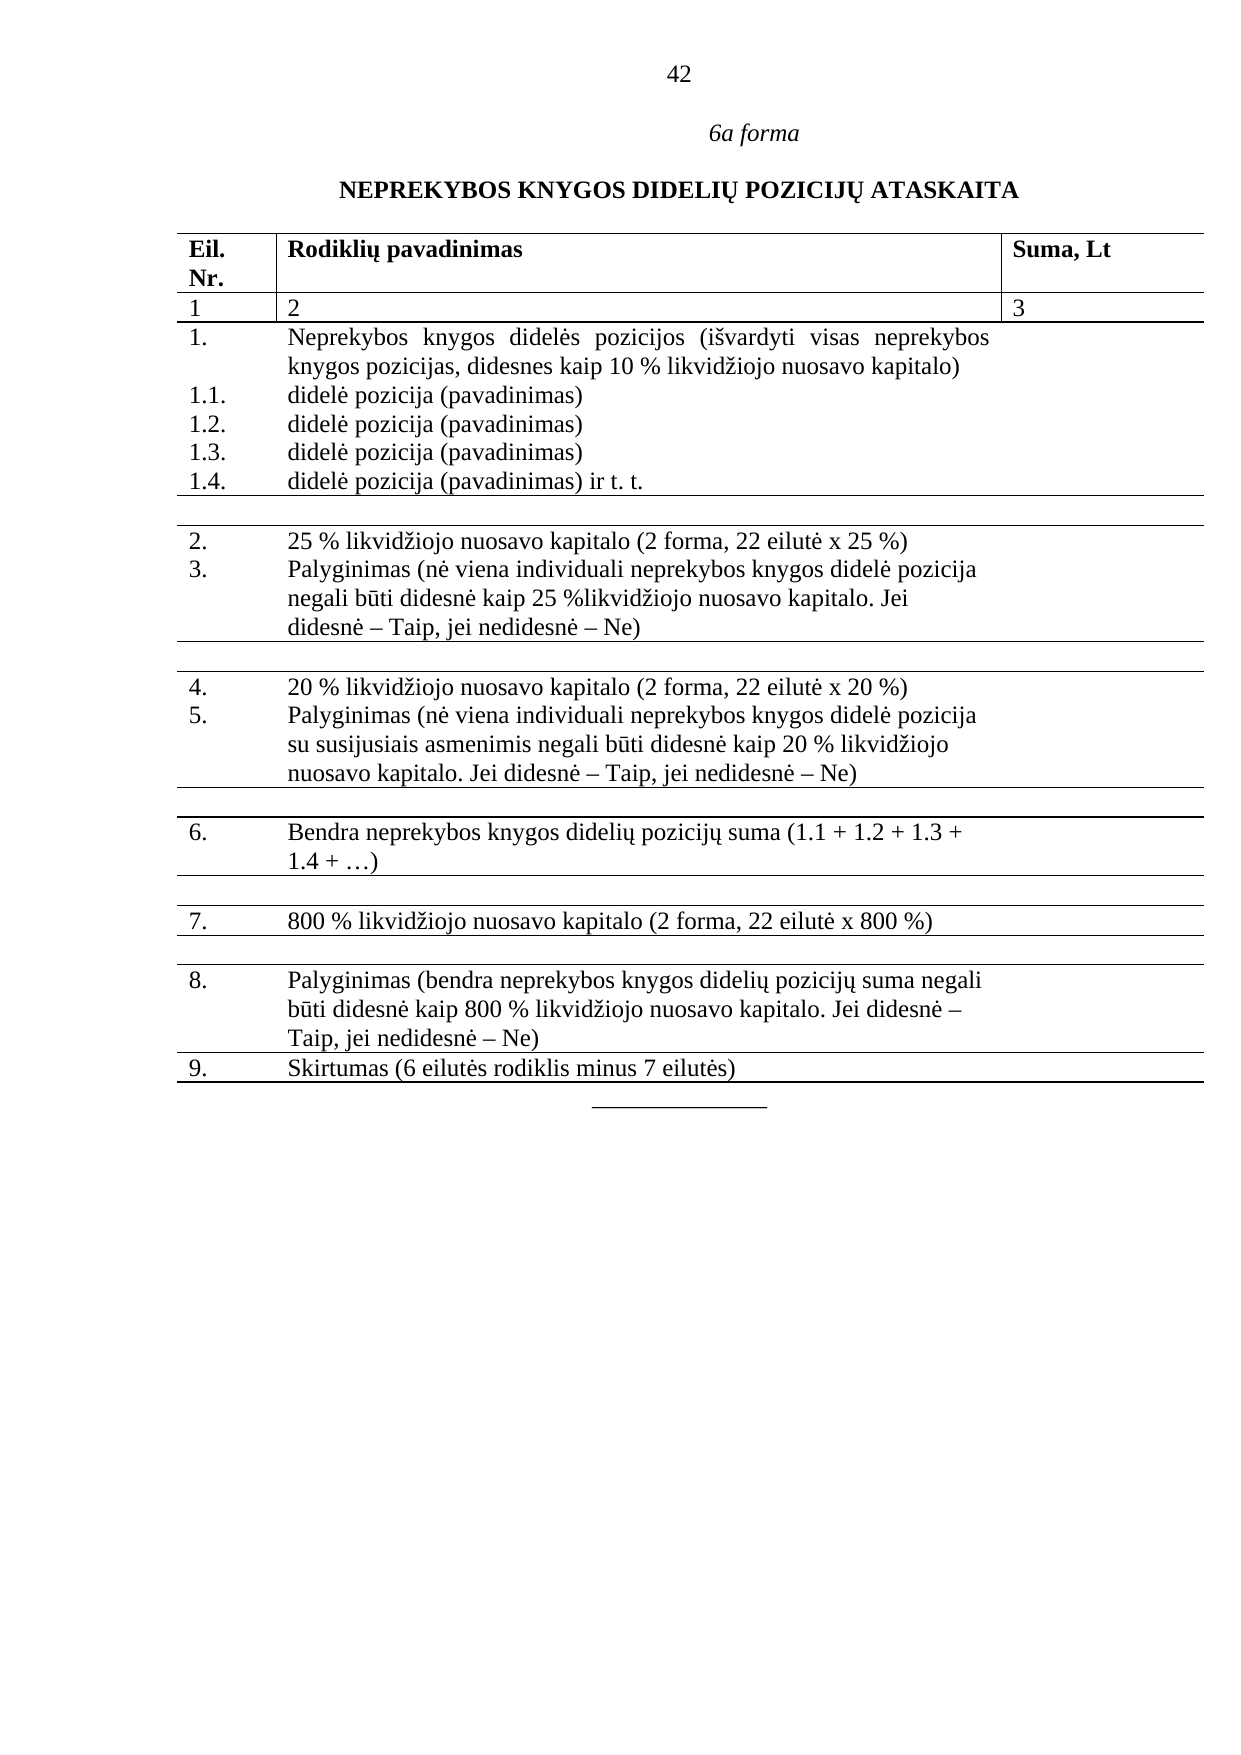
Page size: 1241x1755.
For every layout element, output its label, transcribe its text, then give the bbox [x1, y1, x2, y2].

text Neprekybos knygos didelių pozicijų ataskaita [177, 176, 1181, 204]
table_cell 5. [177, 700, 276, 787]
table_cell 1.1. [177, 380, 276, 409]
table_cell 4. [177, 672, 276, 700]
table_cell didelė pozicija (pavadinimas) [276, 380, 1001, 409]
table_cell 20 % likvidžiojo nuosavo kapitalo (2 forma, 22 eilutė x 20 %) [276, 672, 1001, 700]
table_cell [1001, 965, 1204, 1052]
table_cell 6. [177, 818, 276, 875]
table_cell Palyginimas (nė viena individuali neprekybos knygos didelė pozicija negali būti didesnė kaip 25 %likvidžiojo nuosavo kapitalo. Jei didesnė – Taip, jei nedidesnė – Ne) [276, 555, 1001, 641]
table_cell 9. [177, 1053, 276, 1081]
table_cell [177, 788, 1204, 816]
table_cell Palyginimas (nė viena individuali neprekybos knygos didelė pozicija su susijusiais asmenimis negali būti didesnė kaip 20 % likvidžiojo nuosavo kapitalo. Jei didesnė – Taip, jei nedidesnė – Ne) [276, 700, 1001, 787]
table_header Eil. Nr. [177, 234, 276, 292]
table_cell 1 [177, 293, 276, 321]
table_header Suma, Lt [1002, 234, 1204, 292]
table_cell [1001, 1053, 1204, 1081]
table_cell [1001, 526, 1204, 554]
table_cell 1. [177, 323, 276, 380]
table_cell 3 [1002, 293, 1204, 321]
table_cell Neprekybos knygos didelės pozicijos (išvardyti visas neprekybos knygos pozicijas, didesnes kaip 10 % likvidžiojo nuosavo kapitalo) [276, 323, 1001, 380]
table_cell didelė pozicija (pavadinimas) ir t. t. [276, 466, 1001, 495]
table_header Rodiklių pavadinimas [277, 234, 1001, 292]
table_cell [1001, 438, 1204, 466]
table_cell 800 % likvidžiojo nuosavo kapitalo (2 forma, 22 eilutė x 800 %) [276, 906, 1001, 934]
table_cell 25 % likvidžiojo nuosavo kapitalo (2 forma, 22 eilutė x 25 %) [276, 526, 1001, 554]
table_cell 2. [177, 526, 276, 554]
table_cell Skirtumas (6 eilutės rodiklis minus 7 eilutės) [276, 1053, 1001, 1081]
table_cell [177, 642, 1204, 671]
table_cell [1001, 323, 1204, 380]
table_cell 3. [177, 555, 276, 641]
table_cell Bendra neprekybos knygos didelių pozicijų suma (1.1 + 1.2 + 1.3 + 1.4 + …) [276, 818, 1001, 875]
table_cell 2 [277, 293, 1001, 321]
table_cell [1001, 818, 1204, 875]
table_cell 1.2. [177, 409, 276, 437]
table_cell [1001, 466, 1204, 495]
table_cell [177, 496, 1204, 525]
table_cell [1001, 700, 1204, 787]
table_cell 1.3. [177, 438, 276, 466]
table_cell didelė pozicija (pavadinimas) [276, 438, 1001, 466]
table_cell Palyginimas (bendra neprekybos knygos didelių pozicijų suma negali būti didesnė kaip 800 % likvidžiojo nuosavo kapitalo. Jei didesnė – Taip, jei nedidesnė – Ne) [276, 965, 1001, 1052]
table_cell [1001, 380, 1204, 409]
text 6a forma [177, 118, 1181, 147]
table_cell [1001, 409, 1204, 437]
table_cell [177, 936, 1204, 964]
text ______________ [177, 1083, 1181, 1111]
table_cell [177, 876, 1204, 905]
table_cell [1001, 906, 1204, 934]
table_cell didelė pozicija (pavadinimas) [276, 409, 1001, 437]
table_cell 8. [177, 965, 276, 1052]
table_cell [1001, 672, 1204, 700]
table_cell 1.4. [177, 466, 276, 495]
table_cell 7. [177, 906, 276, 934]
table_cell [1001, 555, 1204, 641]
